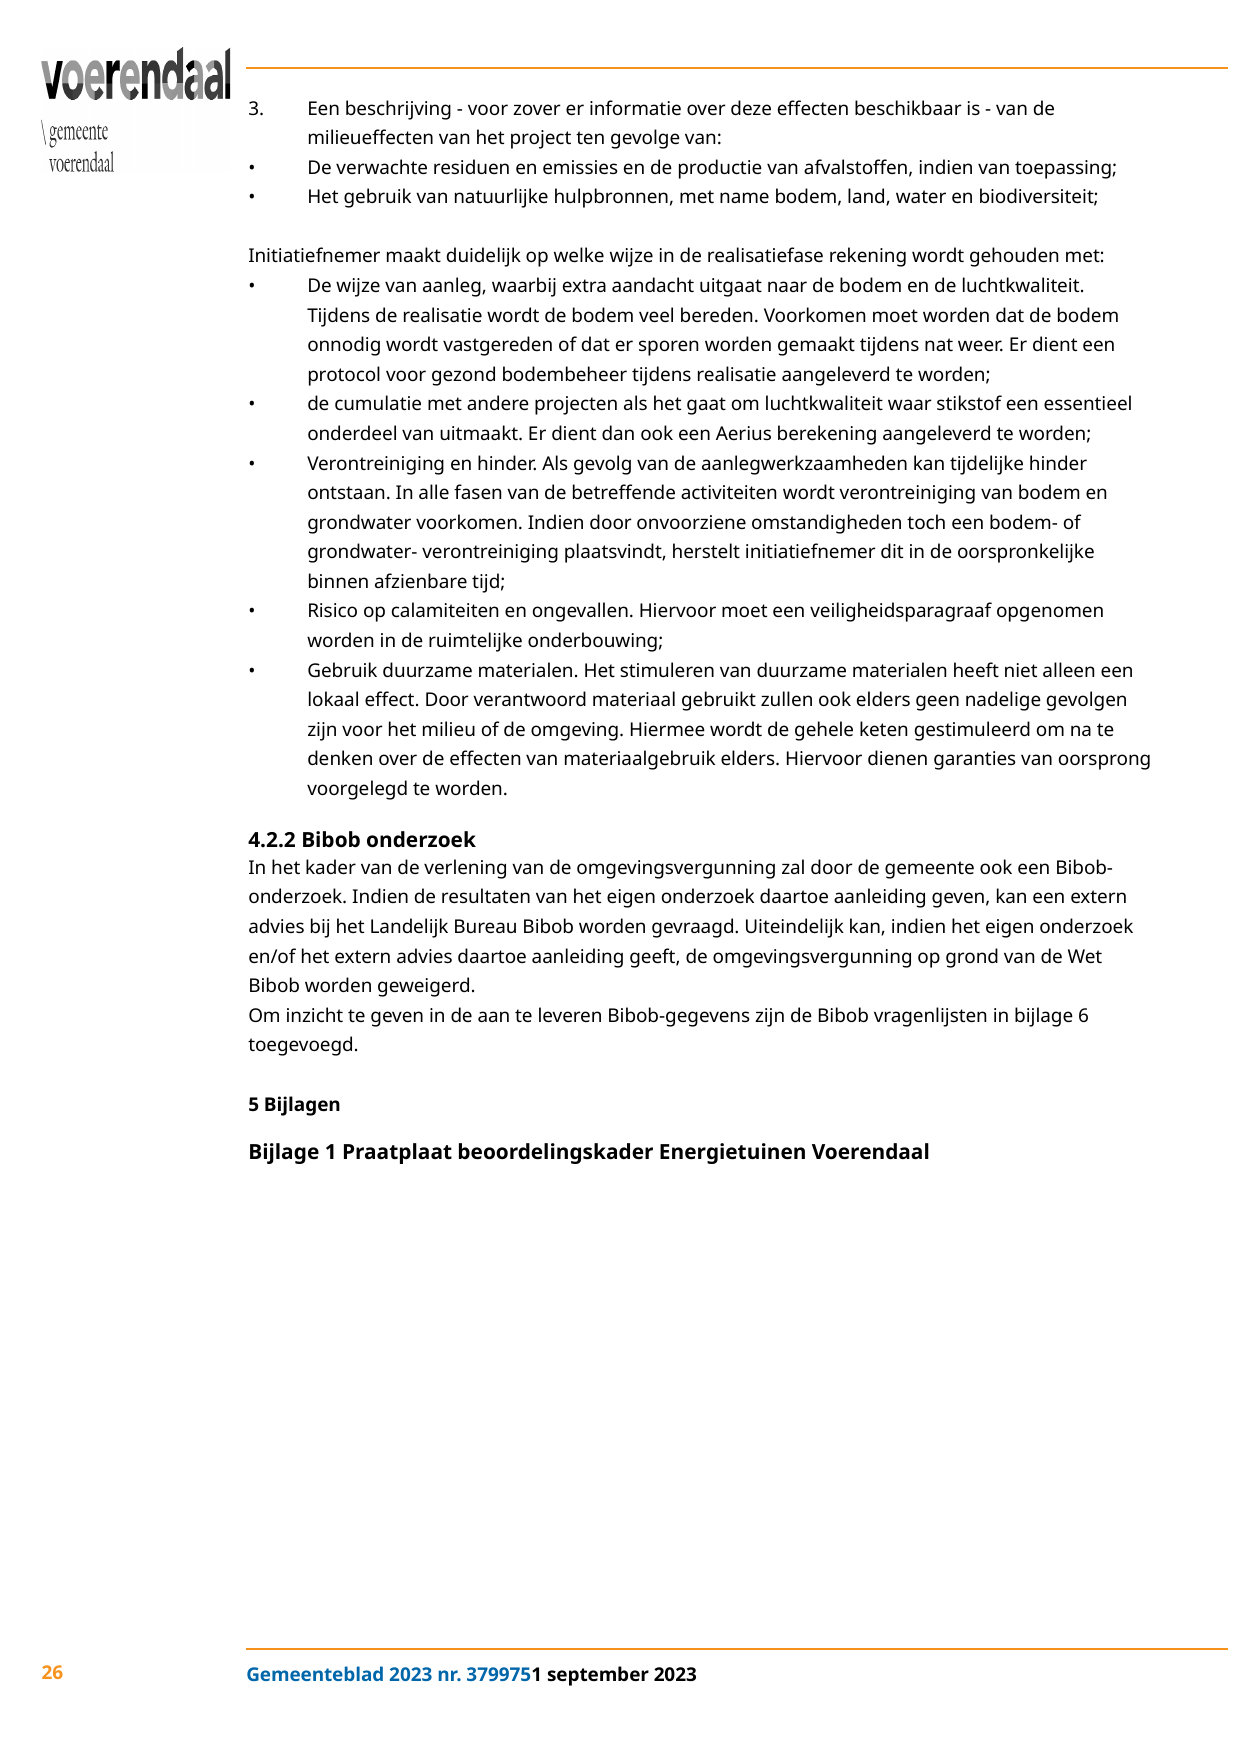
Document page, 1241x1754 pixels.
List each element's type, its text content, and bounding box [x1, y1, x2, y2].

list De wijze van aanleg, waarbij extra aandacht uitgaat naar de bodem en de luchtkwaliteit. Tijdens de realisatie wordt de bodem veel bereden. Voorkomen moet worden dat de bodem onnodig wordt vastgereden of dat er sporen worden gemaakt tijdens nat weer. Er dient een protocol voor gezond bodembeheer tijdens realisatie aangeleverd te worden; [248, 272, 1152, 387]
list Een beschrijving - voor zover er informatie over deze effecten beschikbaar is - van de milieueffecten van het project ten gevolge van: [248, 95, 1152, 150]
text Bijlage 1 Praatplaat beoordelingskader Energietuinen Voerendaal [248, 1137, 1152, 1166]
text Initiatiefnemer maakt duidelijk op welke wijze in de realisatiefase rekening wordt gehouden met: [248, 243, 1152, 268]
text 5 Bijlagen [248, 1091, 1152, 1116]
text Om inzicht te geven in de aan te leveren Bibob-gegevens zijn de Bibob vragenlijsten in bijlage 6 toegevoegd. [248, 1002, 1152, 1057]
picture [41, 47, 231, 172]
text 4.2.2 Bibob onderzoek [248, 826, 1152, 854]
list Het gebruik van natuurlijke hulpbronnen, met name bodem, land, water en biodiversiteit; [248, 183, 1152, 209]
list Gebruik duurzame materialen. Het stimuleren van duurzame materialen heeft niet alleen een lokaal effect. Door verantwoord materiaal gebruikt zullen ook elders geen nadelige gevolgen zijn voor het milieu of de omgeving. Hiermee wordt de gehele keten gestimuleerd om na te denken over de effecten van materiaalgebruik elders. Hiervoor dienen garanties van oorsprong voorgelegd te worden. [248, 657, 1152, 801]
text In het kader van de verlening van de omgevingsvergunning zal door de gemeente ook een Bibob-onderzoek. Indien de resultaten van het eigen onderzoek daartoe aanleiding geven, kan een extern advies bij het Landelijk Bureau Bibob worden gevraagd. Uiteindelijk kan, indien het eigen onderzoek en/of het extern advies daartoe aanleiding geeft, de omgevingsvergunning op grond van de Wet Bibob worden geweigerd. [248, 854, 1152, 998]
list Risico op calamiteiten en ongevallen. Hiervoor moet een veiligheidsparagraaf opgenomen worden in de ruimtelijke onderbouwing; [248, 598, 1152, 653]
list De verwachte residuen en emissies en de productie van afvalstoffen, indien van toepassing; [248, 154, 1152, 180]
list de cumulatie met andere projecten als het gaat om luchtkwaliteit waar stikstof een essentieel onderdeel van uitmaakt. Er dient dan ook een Aerius berekening aangeleverd te worden; [248, 391, 1152, 446]
list Verontreiniging en hinder. Als gevolg van de aanlegwerkzaamheden kan tijdelijke hinder ontstaan. In alle fasen van de betreffende activiteiten wordt verontreiniging van bodem en grondwater voorkomen. Indien door onvoorziene omstandigheden toch een bodem- of grondwater- verontreiniging plaatsvindt, herstelt initiatiefnemer dit in de oorspronkelijke binnen afzienbare tijd; [248, 450, 1152, 594]
